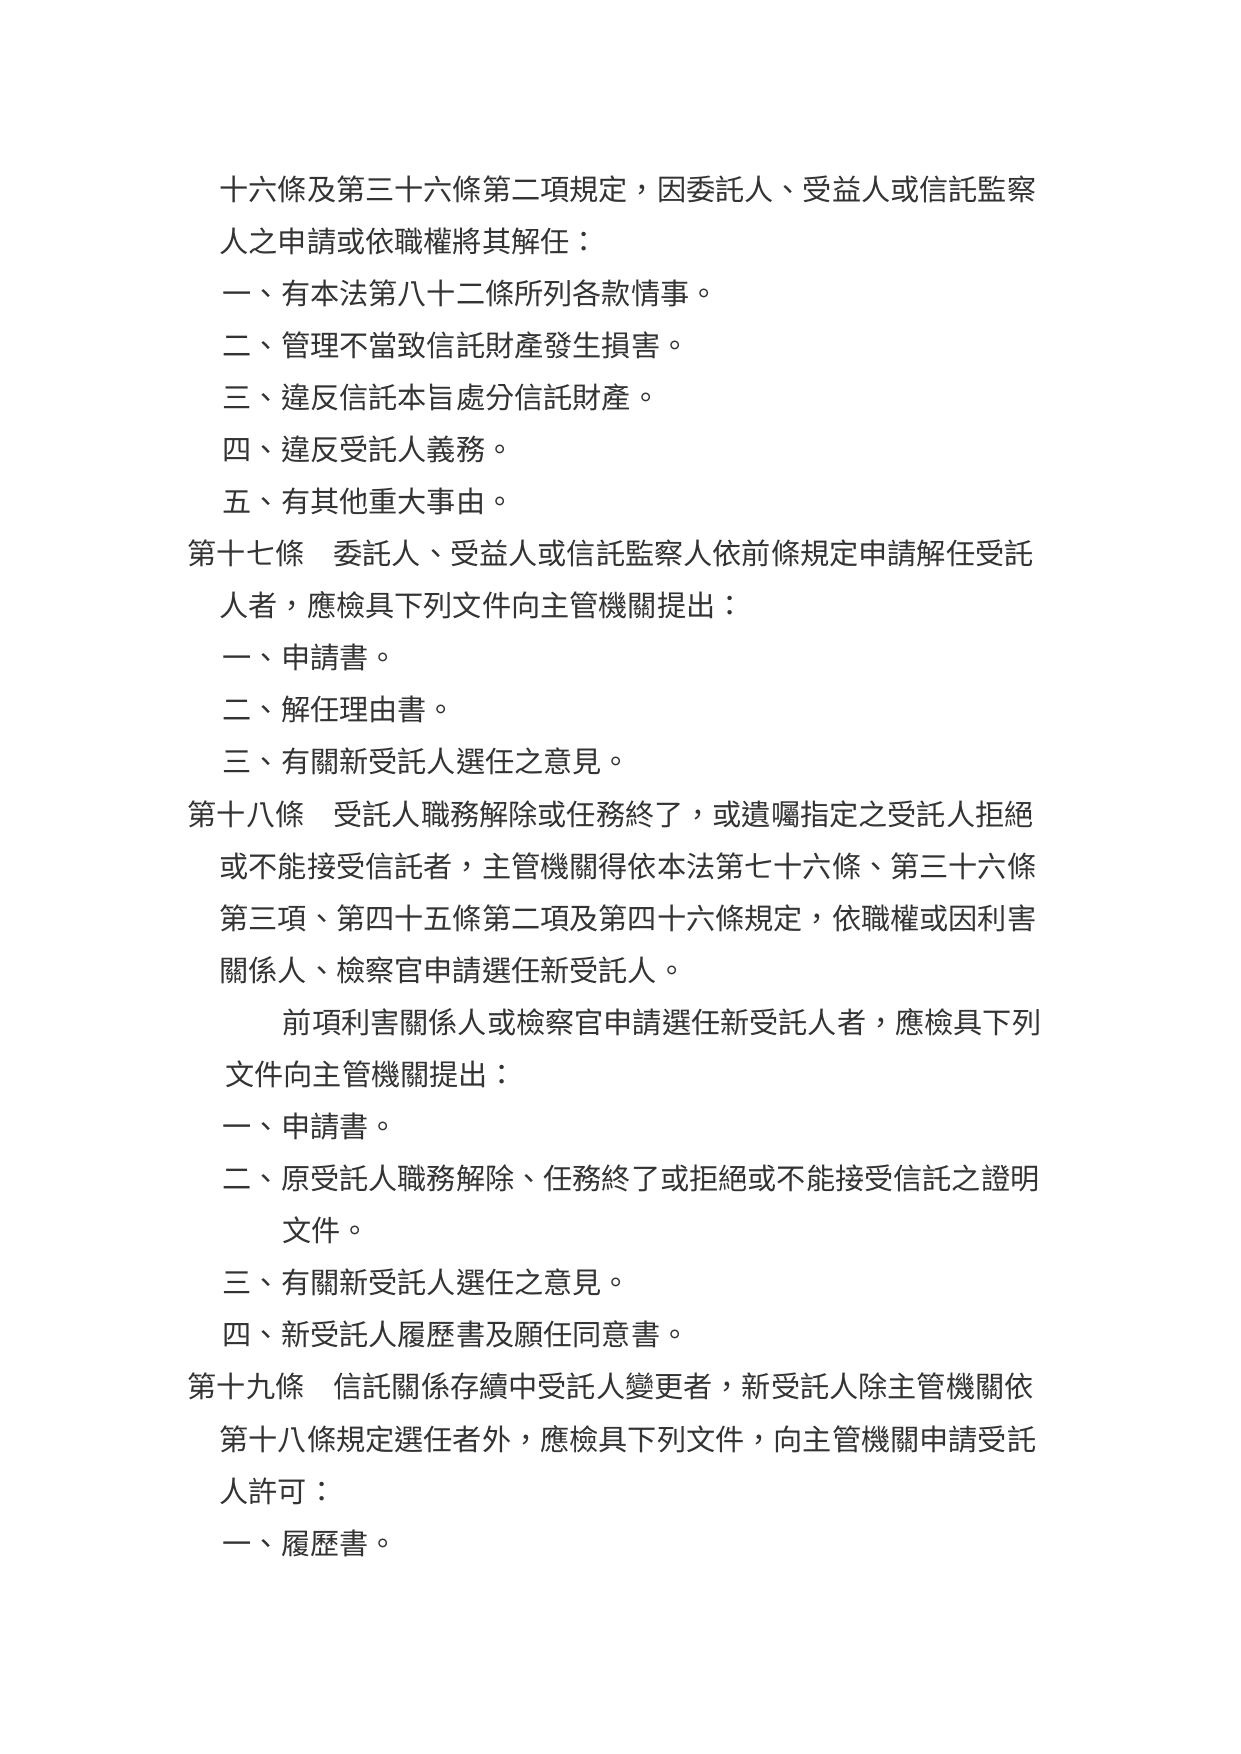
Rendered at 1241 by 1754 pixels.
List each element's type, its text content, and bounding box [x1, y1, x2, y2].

text 二、管理不當致信託財產發生損害。 [222, 314, 1053, 367]
text 三、有關新受託人選任之意見。 [222, 1252, 1053, 1304]
text 三、有關新受託人選任之意見。 [222, 731, 1053, 783]
text 一、有本法第八十二條所列各款情事。 [222, 262, 1053, 314]
text 二、原受託人職務解除、任務終了或拒絕或不能接受信託之證明文件。 [222, 1148, 1053, 1252]
text 一、申請書。 [222, 1096, 1053, 1148]
text 第十九條 信託關係存續中受託人變更者，新受託人除主管機關依第十八條規定選任者外，應檢具下列文件，向主管機關申請受託人許可： [187, 1356, 1053, 1512]
text 一、申請書。 [222, 627, 1053, 679]
text 五、有其他重大事由。 [222, 471, 1053, 523]
text 十六條及第三十六條第二項規定，因委託人、受益人或信託監察人之申請或依職權將其解任： [187, 158, 1053, 262]
text 三、違反信託本旨處分信託財產。 [222, 367, 1053, 419]
text 四、新受託人履歷書及願任同意書。 [222, 1304, 1053, 1356]
text 第十七條 委託人、受益人或信託監察人依前條規定申請解任受託人者，應檢具下列文件向主管機關提出： [187, 523, 1053, 627]
text 四、違反受託人義務。 [222, 419, 1053, 471]
text 前項利害關係人或檢察官申請選任新受託人者，應檢具下列文件向主管機關提出： [225, 992, 1053, 1096]
text 第十八條 受託人職務解除或任務終了，或遺囑指定之受託人拒絕或不能接受信託者，主管機關得依本法第七十六條、第三十六條第三項、第四十五條第二項及第四十六條規定，依職權或因利害關係人、檢察官申請選任新受託人。 [187, 783, 1053, 992]
text 二、解任理由書。 [222, 679, 1053, 731]
text 一、履歷書。 [222, 1512, 1053, 1564]
